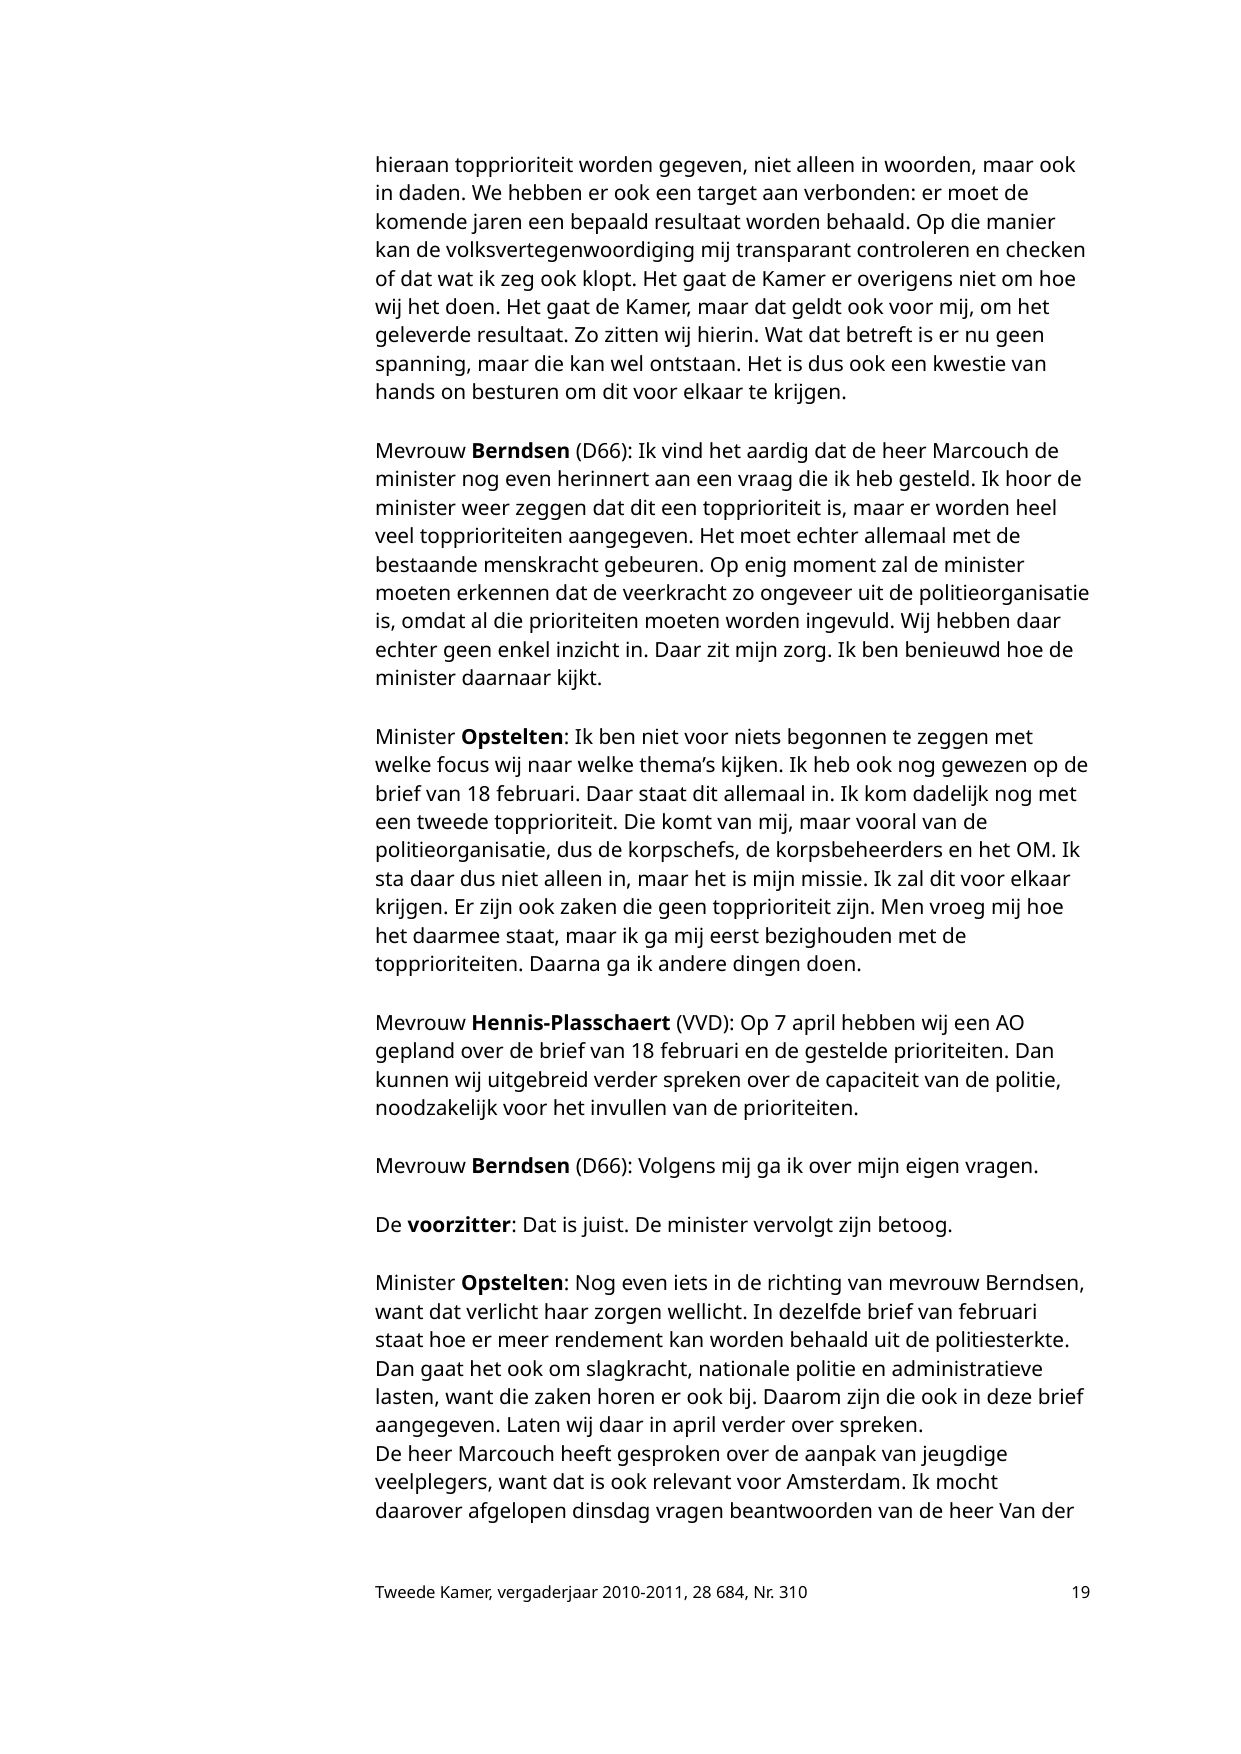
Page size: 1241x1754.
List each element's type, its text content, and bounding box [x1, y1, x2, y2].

text Minister Opstelten: Ik ben niet voor niets begonnen te zeggen met welke focus wij naar welke thema’s kijken. Ik heb ook nog gewezen op de brief van 18 februari. Daar staat dit allemaal in. Ik kom dadelijk nog met een tweede topprioriteit. Die komt van mij, maar vooral van de politieorganisatie, dus de korpschefs, de korpsbeheerders en het OM. Ik sta daar dus niet alleen in, maar het is mijn missie. Ik zal dit voor elkaar krijgen. Er zijn ook zaken die geen topprioriteit zijn. Men vroeg mij hoe het daarmee staat, maar ik ga mij eerst bezighouden met de topprioriteiten. Daarna ga ik andere dingen doen. [375, 722, 1090, 978]
text Mevrouw Berndsen (D66): Ik vind het aardig dat de heer Marcouch de minister nog even herinnert aan een vraag die ik heb gesteld. Ik hoor de minister weer zeggen dat dit een topprioriteit is, maar er worden heel veel topprioriteiten aangegeven. Het moet echter allemaal met de bestaande menskracht gebeuren. Op enig moment zal de minister moeten erkennen dat de veerkracht zo ongeveer uit de politieorganisatie is, omdat al die prioriteiten moeten worden ingevuld. Wij hebben daar echter geen enkel inzicht in. Daar zit mijn zorg. Ik ben benieuwd hoe de minister daarnaar kijkt. [375, 436, 1090, 692]
text De heer Marcouch heeft gesproken over de aanpak van jeugdige veelplegers, want dat is ook relevant voor Amsterdam. Ik mocht daarover afgelopen dinsdag vragen beantwoorden van de heer Van der [375, 1439, 1090, 1524]
text De voorzitter: Dat is juist. De minister vervolgt zijn betoog. [375, 1210, 1090, 1238]
text Minister Opstelten: Nog even iets in de richting van mevrouw Berndsen, want dat verlicht haar zorgen wellicht. In dezelfde brief van februari staat hoe er meer rendement kan worden behaald uit de politiesterkte. Dan gaat het ook om slagkracht, nationale politie en administratieve lasten, want die zaken horen er ook bij. Daarom zijn die ook in deze brief aangegeven. Laten wij daar in april verder over spreken. [375, 1268, 1090, 1439]
text Mevrouw Berndsen (D66): Volgens mij ga ik over mijn eigen vragen. [375, 1152, 1090, 1180]
text hieraan topprioriteit worden gegeven, niet alleen in woorden, maar ook in daden. We hebben er ook een target aan verbonden: er moet de komende jaren een bepaald resultaat worden behaald. Op die manier kan de volksvertegenwoordiging mij transparant controleren en checken of dat wat ik zeg ook klopt. Het gaat de Kamer er overigens niet om hoe wij het doen. Het gaat de Kamer, maar dat geldt ook voor mij, om het geleverde resultaat. Zo zitten wij hierin. Wat dat betreft is er nu geen spanning, maar die kan wel ontstaan. Het is dus ook een kwestie van hands on besturen om dit voor elkaar te krijgen. [375, 150, 1090, 406]
text Mevrouw Hennis-Plasschaert (VVD): Op 7 april hebben wij een AO gepland over de brief van 18 februari en de gestelde prioriteiten. Dan kunnen wij uitgebreid verder spreken over de capaciteit van de politie, noodzakelijk voor het invullen van de prioriteiten. [375, 1008, 1090, 1122]
